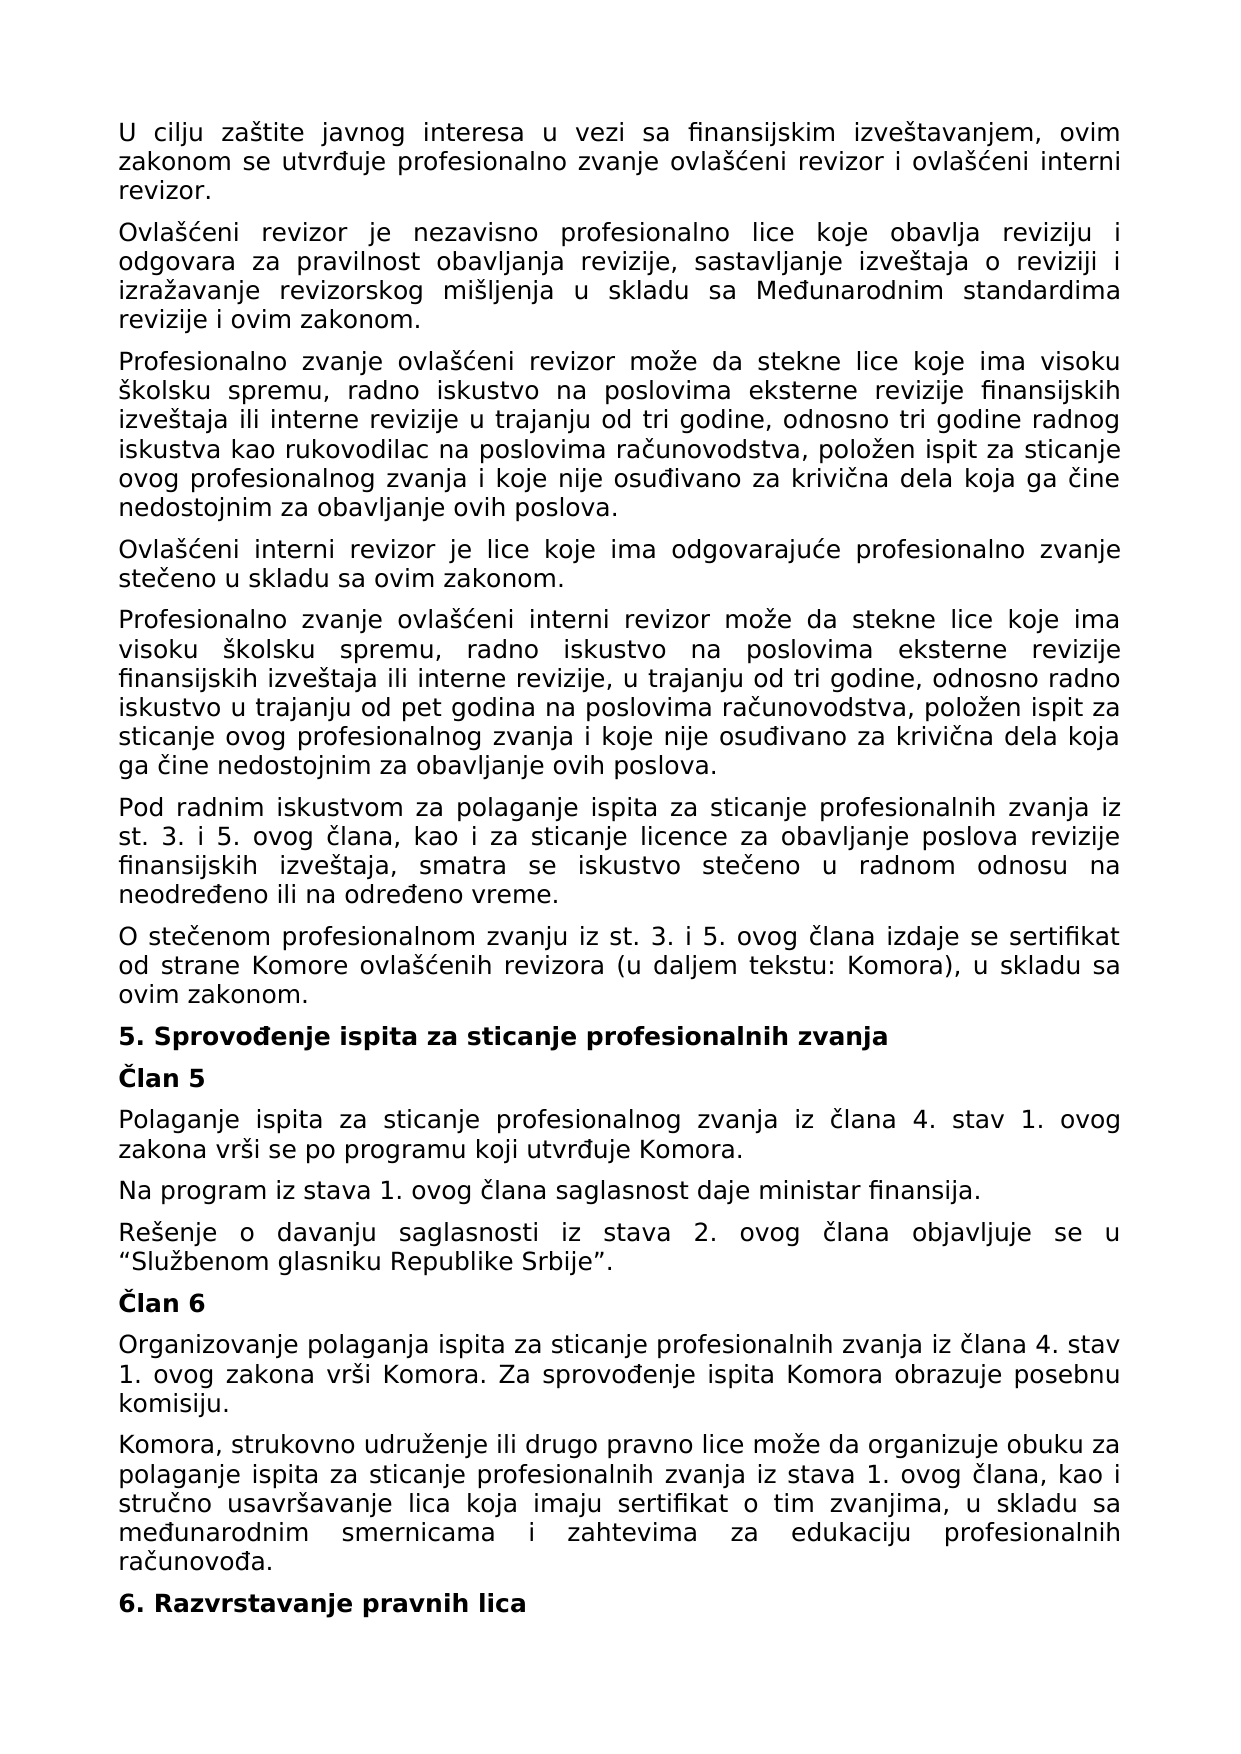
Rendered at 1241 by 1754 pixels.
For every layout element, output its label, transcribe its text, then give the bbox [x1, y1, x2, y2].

text Ovlašćeni interni revizor je lice koje ima odgovarajuće profesionalno zvanje stečeno u skladu sa ovim zakonom. [118, 535, 1122, 593]
text Pod radnim iskustvom za polaganje ispita za sticanje profesionalnih zvanja iz st. 3. i 5. ovog člana, kao i za sticanje licence za obavljanje poslova revizije finansijskih izveštaja, smatra se iskustvo stečeno u radnom odnosu na neodređeno ili na određeno vreme. [118, 793, 1122, 910]
text Polaganje ispita za sticanje profesionalnog zvanja iz člana 4. stav 1. ovog zakona vrši se po programu koji utvrđuje Komora. [118, 1106, 1122, 1164]
text U cilju zaštite javnog interesa u vezi sa finansijskim izveštavanjem, ovim zakonom se utvrđuje profesionalno zvanje ovlašćeni revizor i ovlašćeni interni revizor. [118, 118, 1122, 206]
text Profesionalno zvanje ovlašćeni interni revizor može da stekne lice koje ima visoku školsku spremu, radno iskustvo na poslovima eksterne revizije finansijskih izveštaja ili interne revizije, u trajanju od tri godine, odnosno radno iskustvo u trajanju od pet godina na poslovima računovodstva, položen ispit za sticanje ovog profesionalnog zvanja i koje nije osuđivano za krivična dela koja ga čine nedostojnim za obavljanje ovih poslova. [118, 606, 1122, 781]
text Profesionalno zvanje ovlašćeni revizor može da stekne lice koje ima visoku školsku spremu, radno iskustvo na poslovima eksterne revizije finansijskih izveštaja ili interne revizije u trajanju od tri godine, odnosno tri godine radnog iskustva kao rukovodilac na poslovima računovodstva, položen ispit za sticanje ovog profesionalnog zvanja i koje nije osuđivano za krivična dela koja ga čine nedostojnim za obavljanje ovih poslova. [118, 347, 1122, 522]
text Komora, strukovno udruženje ili drugo pravno lice može da organizuje obuku za polaganje ispita za sticanje profesionalnih zvanja iz stava 1. ovog člana, kao i stručno usavršavanje lica koja imaju sertifikat o tim zvanjima, u skladu sa međunarodnim smernicama i zahtevima za edukaciju profesionalnih računovođa. [118, 1431, 1122, 1576]
text Ovlašćeni revizor je nezavisno profesionalno lice koje obavlja reviziju i odgovara za pravilnost obavljanja revizije, sastavljanje izveštaja o reviziji i izražavanje revizorskog mišljenja u skladu sa Međunarodnim standardima revizije i ovim zakonom. [118, 218, 1122, 335]
text Rešenje o davanju saglasnosti iz stava 2. ovog člana objavljuje se u “Službenom glasniku Republike Srbije”. [118, 1218, 1122, 1276]
text Član 5 [118, 1064, 1122, 1093]
text Na program iz stava 1. ovog člana saglasnost daje ministar finansija. [118, 1176, 1122, 1206]
text Organizovanje polaganja ispita za sticanje profesionalnih zvanja iz člana 4. stav 1. ovog zakona vrši Komora. Za sprovođenje ispita Komora obrazuje posebnu komisiju. [118, 1331, 1122, 1418]
text 6. Razvrstavanje pravnih lica [118, 1589, 1122, 1618]
text O stečenom profesionalnom zvanju iz st. 3. i 5. ovog člana izdaje se sertifikat od strane Komore ovlašćenih revizora (u daljem tekstu: Komora), u skladu sa ovim zakonom. [118, 922, 1122, 1010]
text 5. Sprovođenje ispita za sticanje profesionalnih zvanja [118, 1022, 1122, 1051]
text Član 6 [118, 1289, 1122, 1318]
